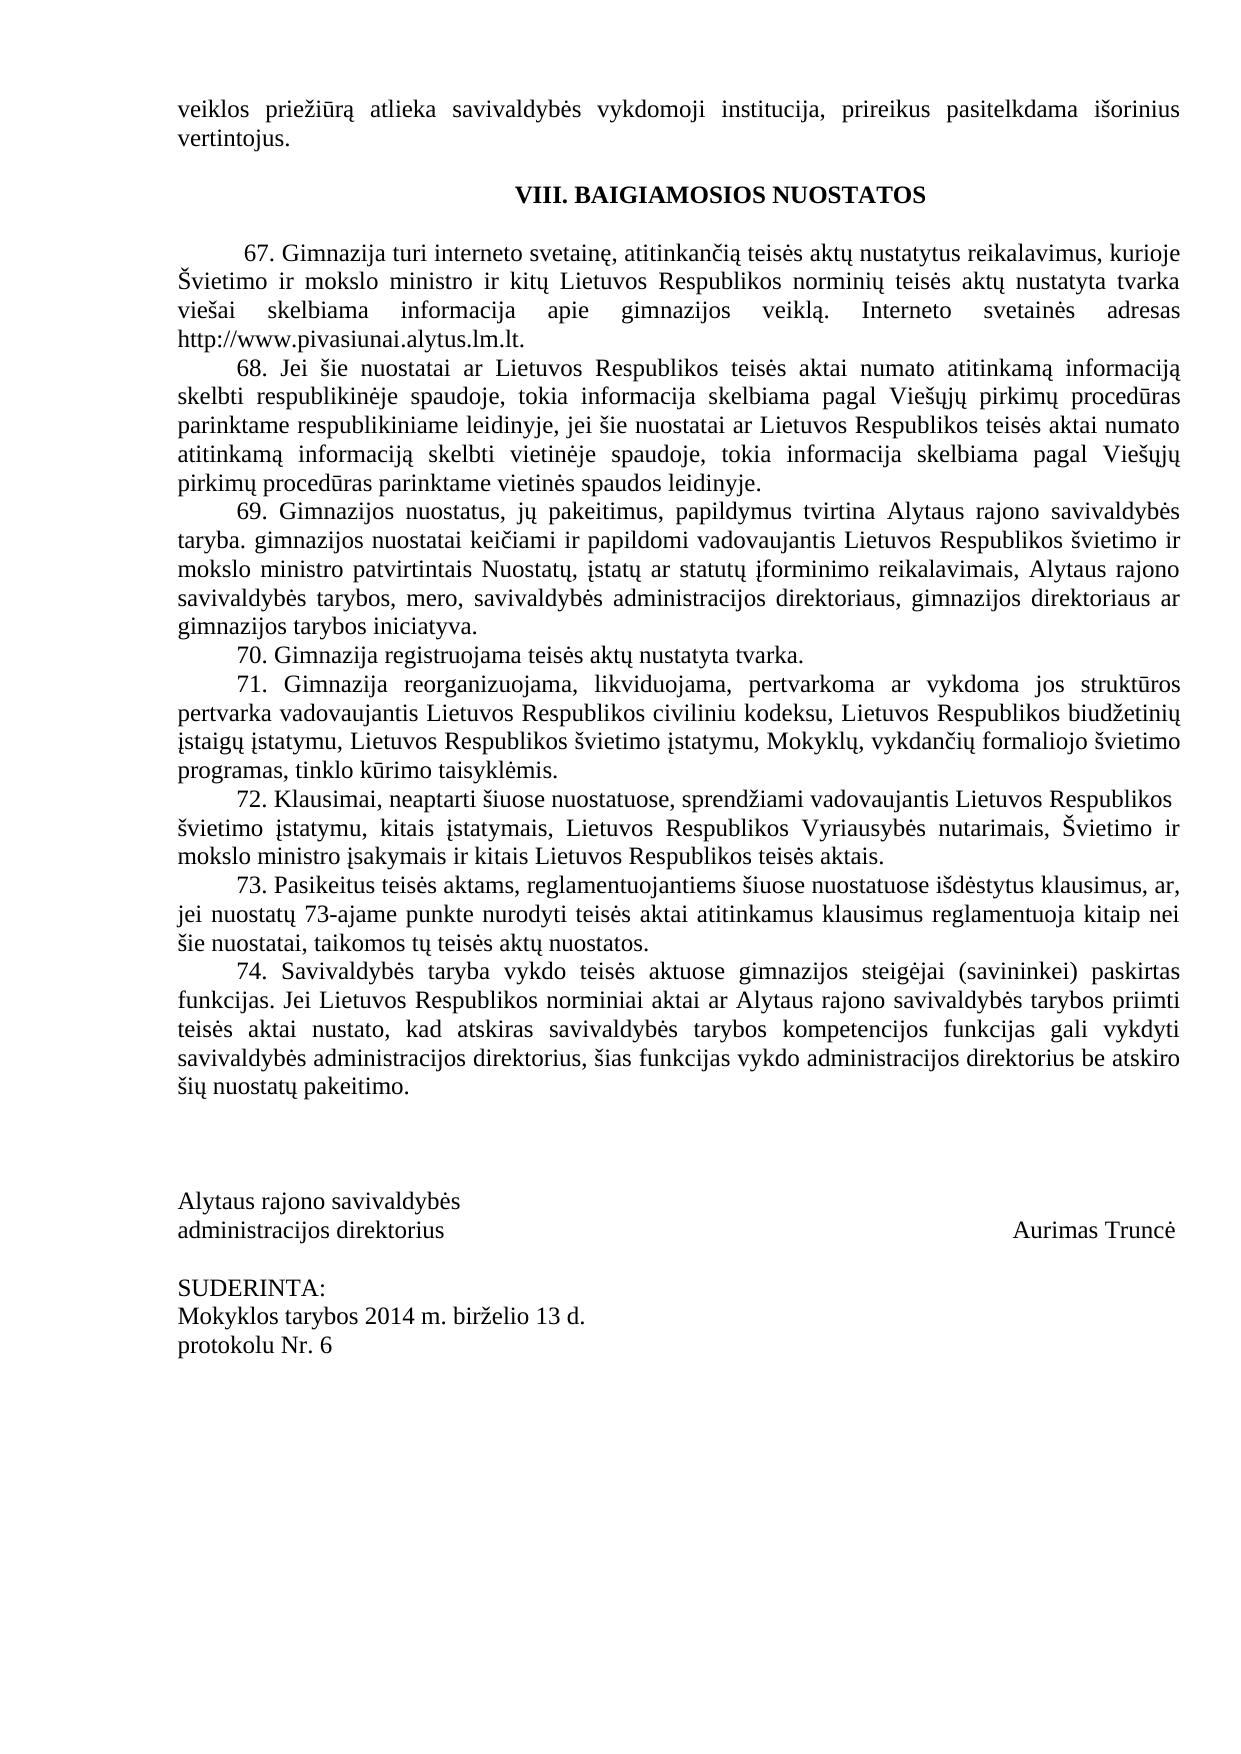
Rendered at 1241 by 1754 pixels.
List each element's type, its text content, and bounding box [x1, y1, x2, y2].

text 71. Gimnazija reorganizuojama, likviduojama, pertvarkoma ar vykdoma jos struktūros pertvarka vadovaujantis Lietuvos Respublikos civiliniu kodeksu, Lietuvos Respublikos biudžetinių įstaigų įstatymu, Lietuvos Respublikos švietimo įstatymu, Mokyklų, vykdančių formaliojo švietimo programas, tinklo kūrimo taisyklėmis. [177, 669, 1181, 784]
text SUDERINTA: [177, 1273, 1181, 1301]
text veiklos priežiūrą atlieka savivaldybės vykdomoji institucija, prireikus pasitelkdama išorinius vertintojus. [177, 94, 1181, 151]
text 68. Jei šie nuostatai ar Lietuvos Respublikos teisės aktai numato atitinkamą informaciją skelbti respublikinėje spaudoje, tokia informacija skelbiama pagal Viešųjų pirkimų procedūras parinktame respublikiniame leidinyje, jei šie nuostatai ar Lietuvos Respublikos teisės aktai numato atitinkamą informaciją skelbti vietinėje spaudoje, tokia informacija skelbiama pagal Viešųjų pirkimų procedūras parinktame vietinės spaudos leidinyje. [177, 353, 1181, 496]
text Mokyklos tarybos 2014 m. birželio 13 d. [177, 1301, 1181, 1330]
text 69. Gimnazijos nuostatus, jų pakeitimus, papildymus tvirtina Alytaus rajono savivaldybės taryba. gimnazijos nuostatai keičiami ir papildomi vadovaujantis Lietuvos Respublikos švietimo ir mokslo ministro patvirtintais Nuostatų, įstatų ar statutų įforminimo reikalavimais, Alytaus rajono savivaldybės tarybos, mero, savivaldybės administracijos direktoriaus, gimnazijos direktoriaus ar gimnazijos tarybos iniciatyva. [177, 496, 1181, 640]
text 72. Klausimai, neaptarti šiuose nuostatuose, sprendžiami vadovaujantis Lietuvos Respublikos [177, 784, 1181, 813]
text 67. Gimnazija turi interneto svetainę, atitinkančią teisės aktų nustatytus reikalavimus, kurioje Švietimo ir mokslo ministro ir kitų Lietuvos Respublikos norminių teisės aktų nustatyta tvarka viešai skelbiama informacija apie gimnazijos veiklą. Interneto svetainės adresas http://www.pivasiunai.alytus.lm.lt. [177, 238, 1181, 353]
text 74. Savivaldybės taryba vykdo teisės aktuose gimnazijos steigėjai (savininkei) paskirtas funkcijas. Jei Lietuvos Respublikos norminiai aktai ar Alytaus rajono savivaldybės tarybos priimti teisės aktai nustato, kad atskiras savivaldybės tarybos kompetencijos funkcijas gali vykdyti savivaldybės administracijos direktorius, šias funkcijas vykdo administracijos direktorius be atskiro šių nuostatų pakeitimo. [177, 956, 1181, 1100]
text VIII. BAIGIAMOSIOS NUOSTATOS [251, 180, 1190, 209]
text 70. Gimnazija registruojama teisės aktų nustatyta tvarka. [177, 640, 1181, 669]
text Alytaus rajono savivaldybės [177, 1186, 1181, 1215]
text protokolu Nr. 6 [177, 1330, 1181, 1359]
text administracijos direktorius Aurimas Truncė [177, 1215, 1181, 1244]
text 73. Pasikeitus teisės aktams, reglamentuojantiems šiuose nuostatuose išdėstytus klausimus, ar, jei nuostatų 73-ajame punkte nurodyti teisės aktai atitinkamus klausimus reglamentuoja kitaip nei šie nuostatai, taikomos tų teisės aktų nuostatos. [177, 870, 1181, 956]
text švietimo įstatymu, kitais įstatymais, Lietuvos Respublikos Vyriausybės nutarimais, Švietimo ir mokslo ministro įsakymais ir kitais Lietuvos Respublikos teisės aktais. [177, 813, 1181, 870]
